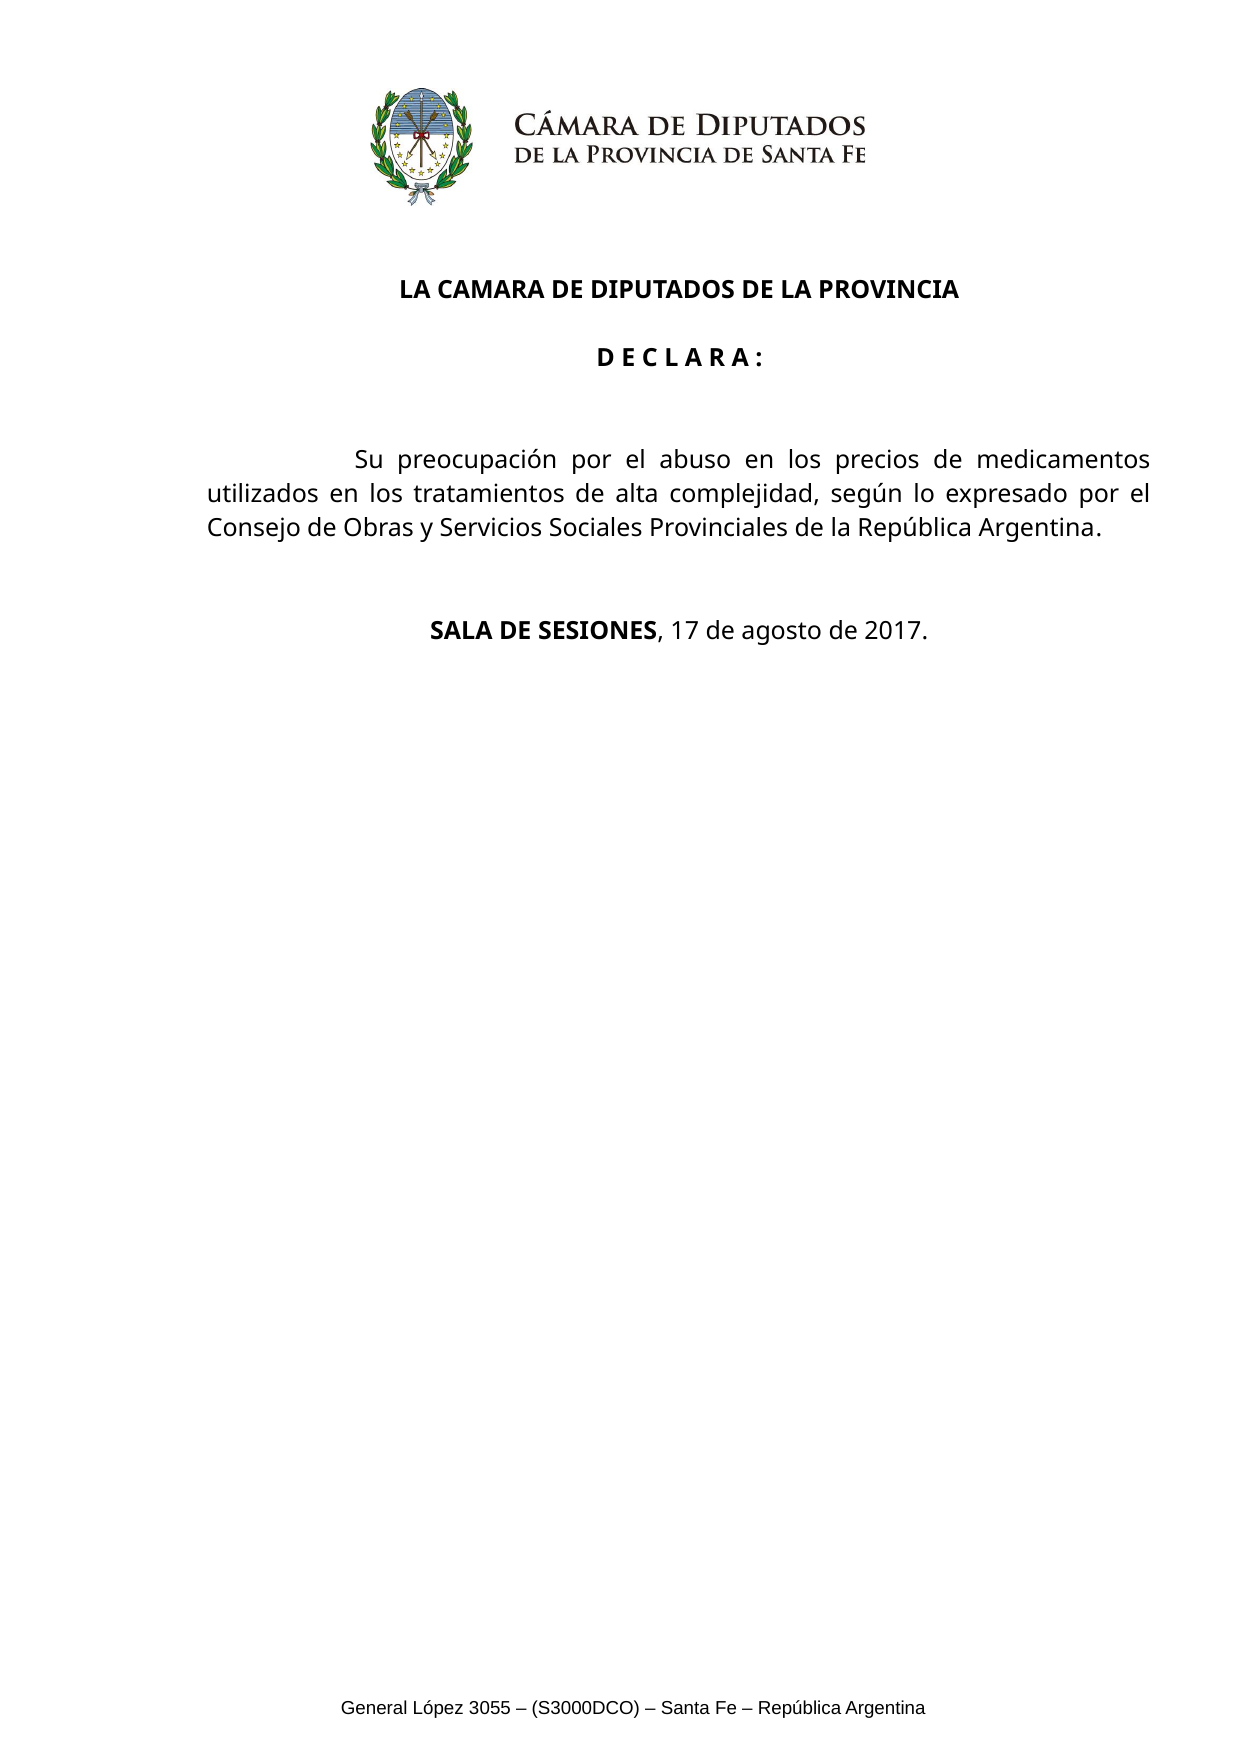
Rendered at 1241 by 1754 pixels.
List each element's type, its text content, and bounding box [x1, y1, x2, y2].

text D E C L A R A : [207, 340, 1152, 374]
text SALA DE SESIONES, 17 de agosto de 2017. [207, 612, 1152, 646]
text LA CAMARA DE DIPUTADOS DE LA PROVINCIA [207, 272, 1152, 306]
text Su preocupación por el abuso en los precios de medicamentos utilizados en los tratamientos de alta complejidad, según lo expresado por el Consejo de Obras y Servicios Sociales Provinciales de la República Argentina. [207, 442, 1152, 544]
picture [370, 88, 866, 210]
